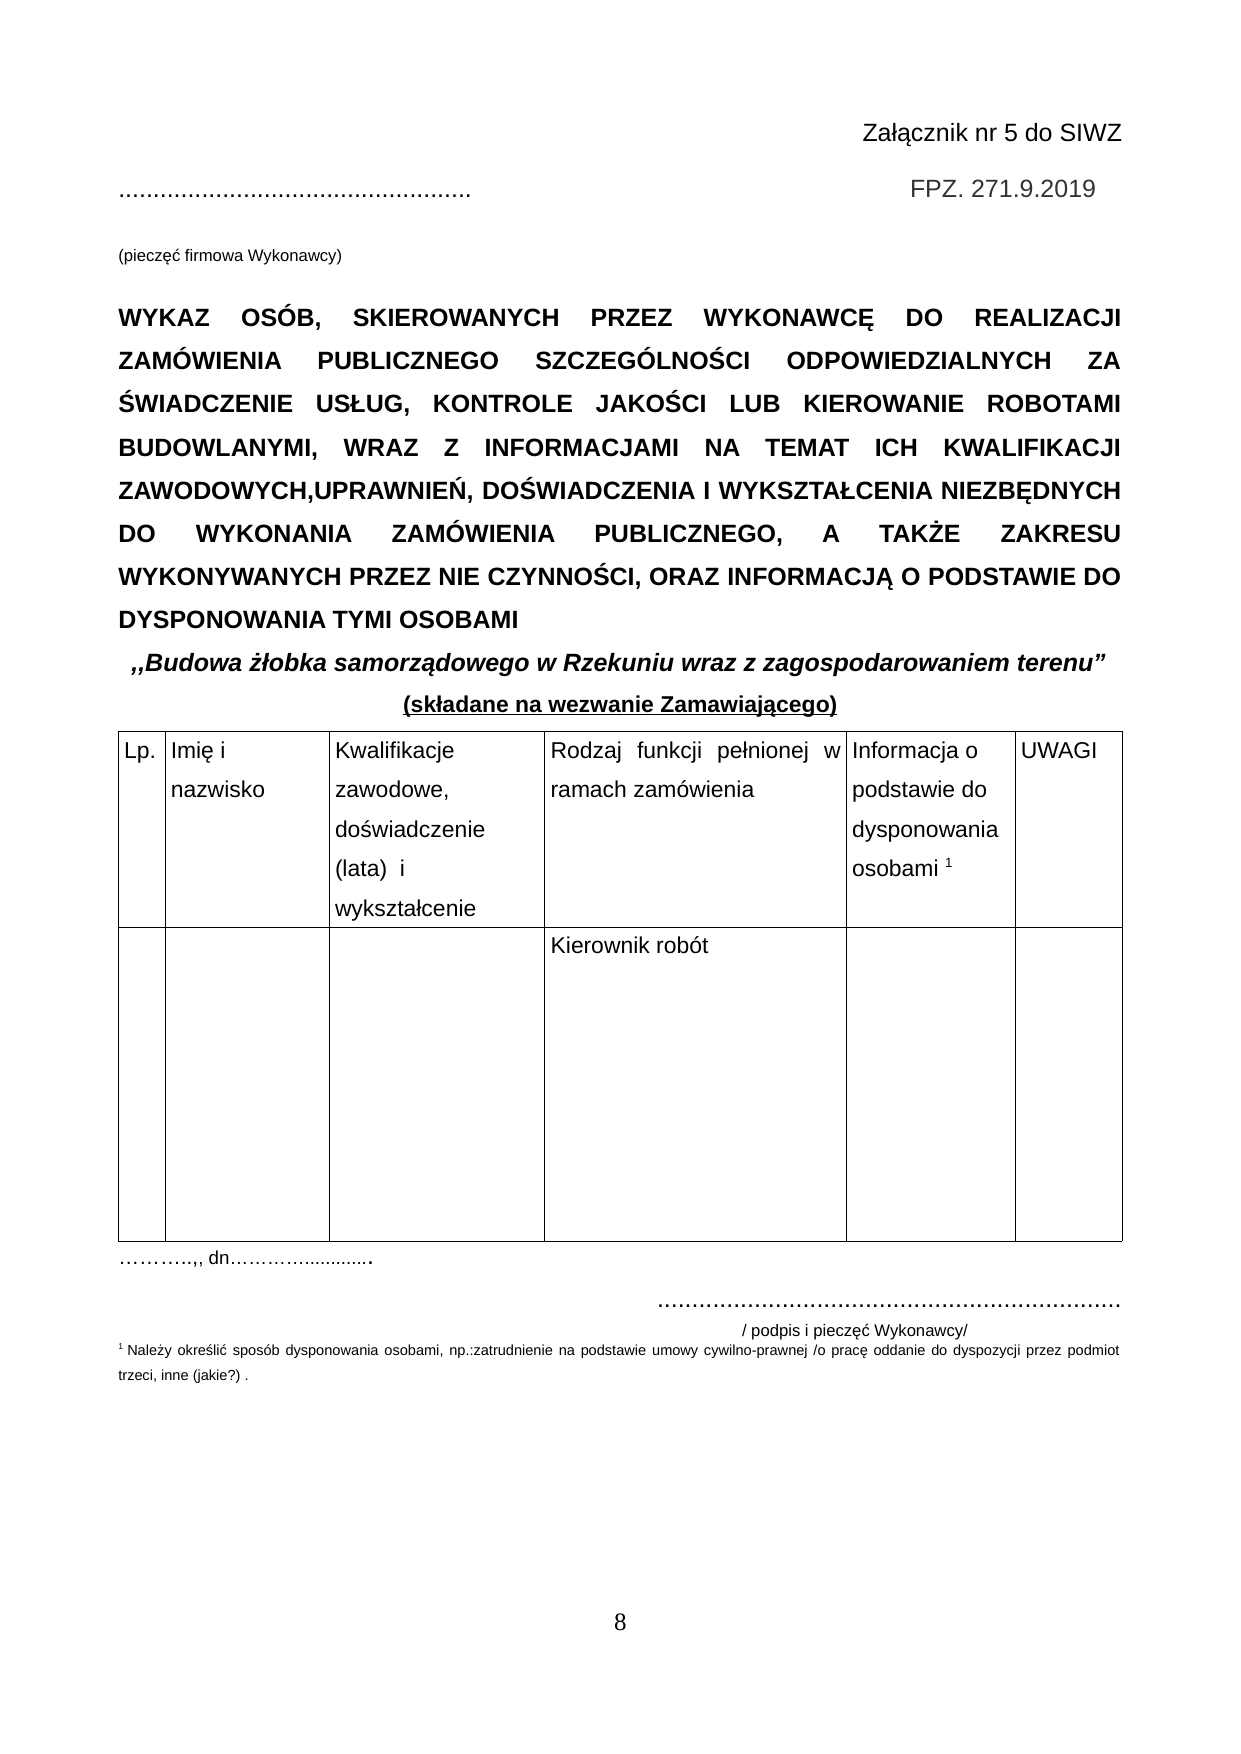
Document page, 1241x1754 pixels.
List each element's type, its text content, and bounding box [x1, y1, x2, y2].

table_cell Kierownik robót [545, 928, 846, 1241]
table_header Informacja o podstawie do dysponowania osobami 1 [847, 732, 1015, 927]
table_header Lp. [119, 732, 165, 927]
table_cell [330, 928, 544, 1241]
text 1 Należy określić sposób dysponowania osobami, np.:zatrudnienie na podstawie umowy cywilno-prawnej /o pracę oddanie do dyspozycji przez podmiot trzeci, inne (jakie?) . [118, 1342, 1122, 1383]
table_header Rodzaj funkcji pełnionej w ramach zamówienia [545, 732, 846, 927]
text ,,Budowa żłobka samorządowego w Rzekuniu wraz z zagospodarowaniem terenu” [118, 648, 1122, 677]
text ................................................... FPZ. 271.9.2019 [118, 174, 1122, 202]
table_cell [166, 928, 329, 1241]
text (pieczęć firmowa Wykonawcy) [118, 246, 1122, 265]
text ................................................................... [118, 1284, 1122, 1313]
table_cell [119, 928, 165, 1241]
table_header Imię i nazwisko [166, 732, 329, 927]
table_header Kwalifikacje zawodowe, doświadczenie (lata) i wykształcenie [330, 732, 544, 927]
list WYKAZ OSÓB, SKIEROWANYCH PRZEZ WYKONAWCĘ DO REALIZACJI ZAMÓWIENIA PUBLICZNEGO SZCZEGÓLNOŚCI ODPOWIEDZIALNYCH ZA ŚWIADCZENIE USŁUG, KONTROLE JAKOŚCI LUB KIEROWANIE ROBOTAMI BUDOWLANYMI, WRAZ Z INFORMACJAMI NA TEMAT ICH KWALIFIKACJI ZAWODOWYCH,UPRAWNIEŃ, DOŚWIADCZENIA I WYKSZTAŁCENIA NIEZBĘDNYCH DO WYKONANIA ZAMÓWIENIA PUBLICZNEGO, A TAKŻE ZAKRESU WYKONYWANYCH PRZEZ NIE CZYNNOŚCI, ORAZ INFORMACJĄ O PODSTAWIE DO DYSPONOWANIA TYMI OSOBAMI [118, 303, 1122, 634]
text Załącznik nr 5 do SIWZ [118, 118, 1122, 147]
text (składane na wezwanie Zamawiającego) [118, 691, 1122, 718]
table_cell [847, 928, 1015, 1241]
text ………..,, dn…………............. [118, 1242, 1122, 1270]
text / podpis i pieczęć Wykonawcy/ [118, 1313, 1122, 1342]
table_cell [1016, 928, 1122, 1241]
table_header UWAGI [1016, 732, 1122, 927]
